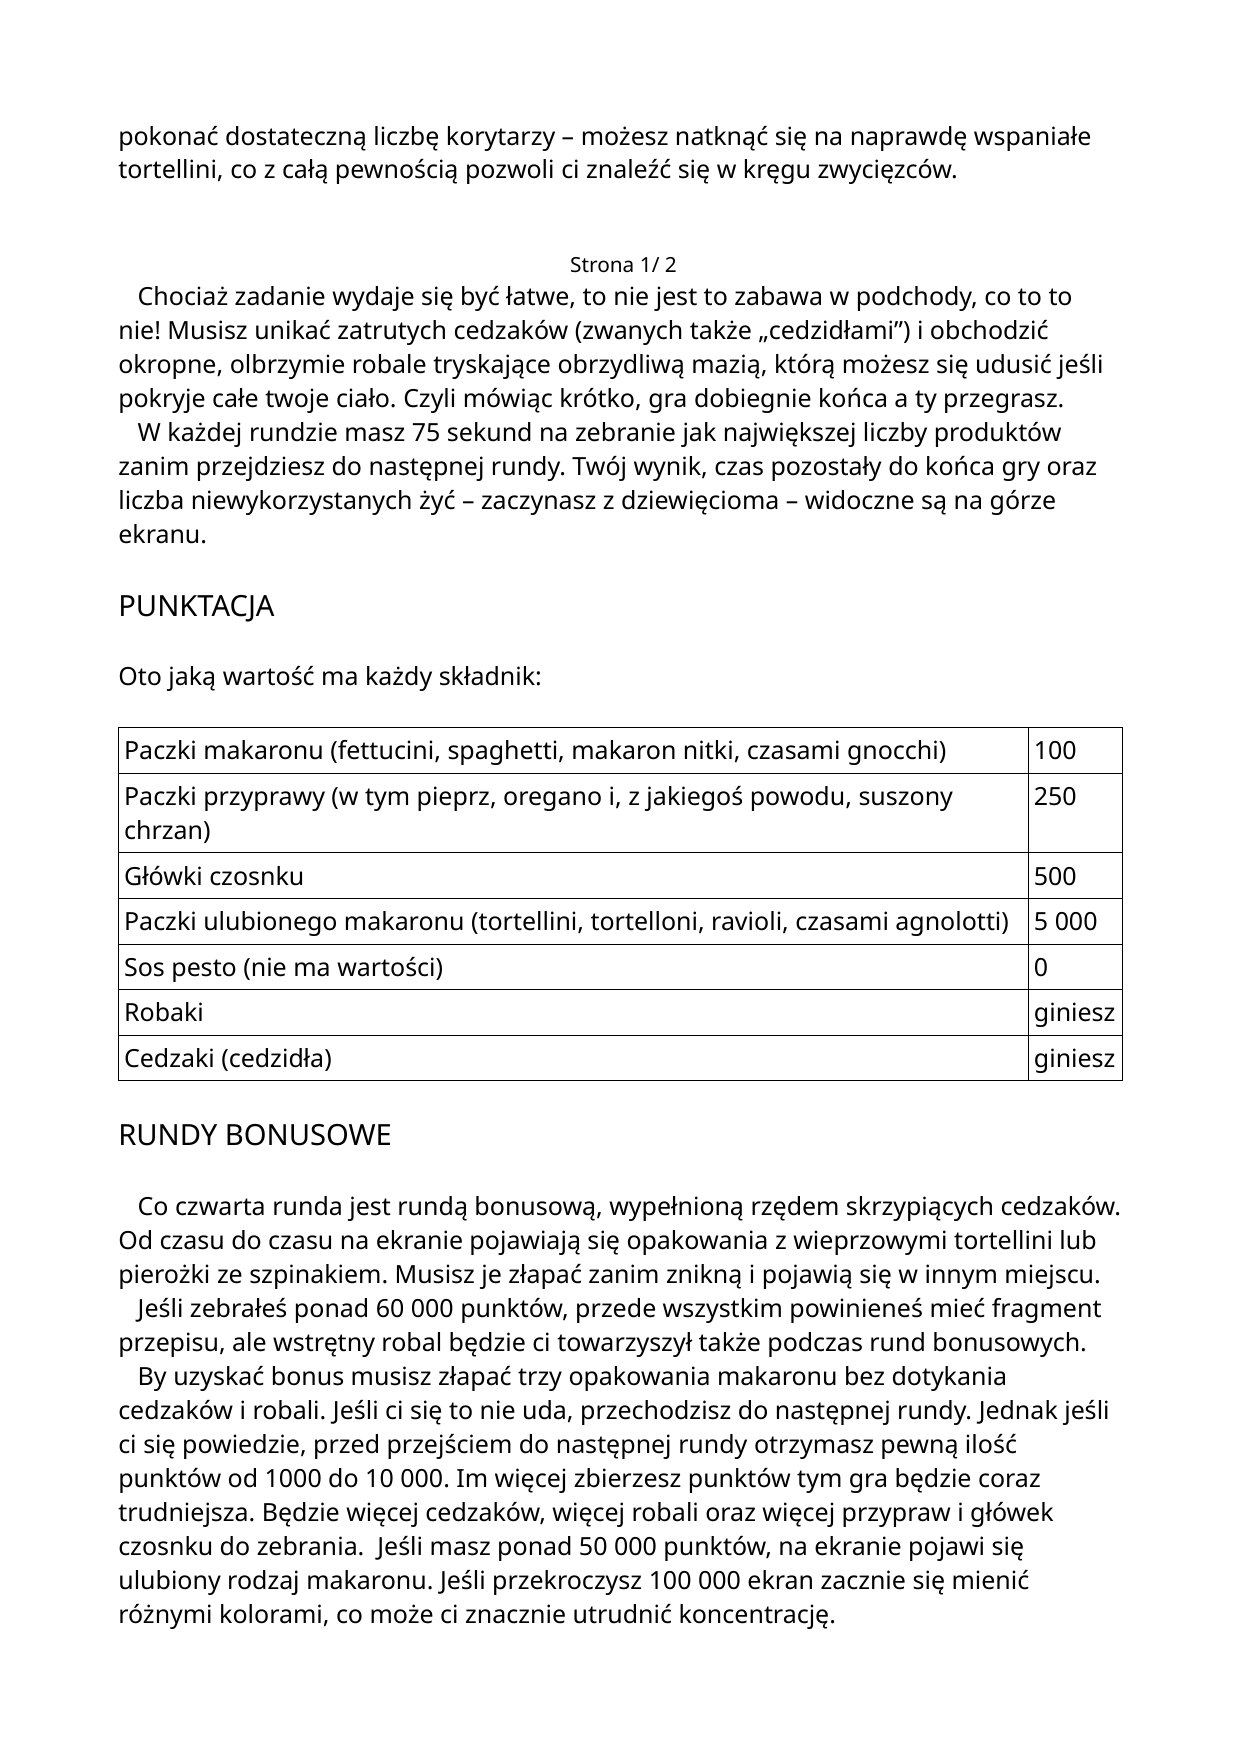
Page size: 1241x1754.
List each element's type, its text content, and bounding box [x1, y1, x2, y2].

table_cell 0 [1029, 945, 1122, 989]
table_header Paczki makaronu (fettucini, spaghetti, makaron nitki, czasami gnocchi) [119, 728, 1028, 773]
text PUNKTACJA [118, 585, 1122, 625]
text W każdej rundzie masz 75 sekund na zebranie jak największej liczby produktów zanim przejdziesz do następnej rundy. Twój wynik, czas pozostały do końca gry oraz liczba niewyko­rzystanych żyć – zaczynasz z dziewięcioma – widoczne są na górze ekranu. [118, 415, 1122, 551]
text Co czwarta runda jest rundą bonusową, wypełnioną rzędem skrzypiących cedzaków. Od czasu do czasu na ekranie pojawiają się opakowania z wieprzowymi tortellini lub pierożki ze szpinakiem. Musisz je złapać zanim znikną i pojawią się w innym miejscu. [118, 1188, 1122, 1291]
table_cell Cedzaki (cedzidła) [119, 1036, 1028, 1080]
table_cell Paczki ulubionego makaronu (tortellini, tortelloni, ravioli, czasami agnolotti) [119, 899, 1028, 943]
table_cell Paczki przyprawy (w tym pieprz, oregano i, z jakiegoś powodu, suszony chrzan) [119, 774, 1028, 852]
table_cell Główki czosnku [119, 853, 1028, 898]
table_cell 500 [1029, 853, 1122, 898]
table_cell 5 000 [1029, 899, 1122, 943]
text Jeśli zebrałeś ponad 60 000 punktów, przede wszystkim powinieneś mieć fragment przepisu, ale wstrętny robal będzie ci towarzyszył także podczas rund bonusowych. [118, 1291, 1122, 1359]
table_cell 250 [1029, 774, 1122, 852]
table_cell giniesz [1029, 1036, 1122, 1080]
table_cell Sos pesto (nie ma wartości) [119, 945, 1028, 989]
table_cell giniesz [1029, 990, 1122, 1035]
text Strona 1/ 2 [118, 249, 1122, 278]
text Chociaż zadanie wydaje się być łatwe, to nie jest to zabawa w podchody, co to to nie! Musisz unikać zatrutych cedzaków (zwanych także „cedzidłami”) i obchodzić okropne, olbrzymie robale tryskające obrzydliwą mazią, którą możesz się udusić jeśli pokryje całe twoje ciało. Czyli mówiąc krótko, gra dobiegnie końca a ty przegrasz. [118, 278, 1122, 415]
text pokonać dostateczną liczbę korytarzy – możesz natknąć się na naprawdę wspaniałe tortellini, co z całą pewnością pozwoli ci znaleźć się w kręgu zwycięzców. [118, 118, 1122, 186]
table_header 100 [1029, 728, 1122, 773]
text By uzyskać bonus musisz złapać trzy opakowania makaronu bez dotykania cedzaków i robali. Jeśli ci się to nie uda, przechodzisz do następnej rundy. Jednak jeśli ci się powiedzie, przed przejściem do następnej rundy otrzymasz pewną ilość punktów od 1000 do 10 000. Im więcej zbierzesz punktów tym gra będzie coraz trudniejsza. Będzie więcej cedzaków, więcej robali oraz więcej przypraw i główek czosnku do zebrania. Jeśli masz ponad 50 000 punktów, na ekranie pojawi się ulubiony rodzaj makaronu. Jeśli przekroczysz 100 000 ekran zacznie się mienić różnymi kolorami, co może ci znacznie utrudnić koncentrację. [118, 1359, 1122, 1631]
text Oto jaką wartość ma każdy składnik: [118, 659, 1122, 693]
table_cell Robaki [119, 990, 1028, 1035]
text RUNDY BONUSOWE [118, 1114, 1122, 1154]
